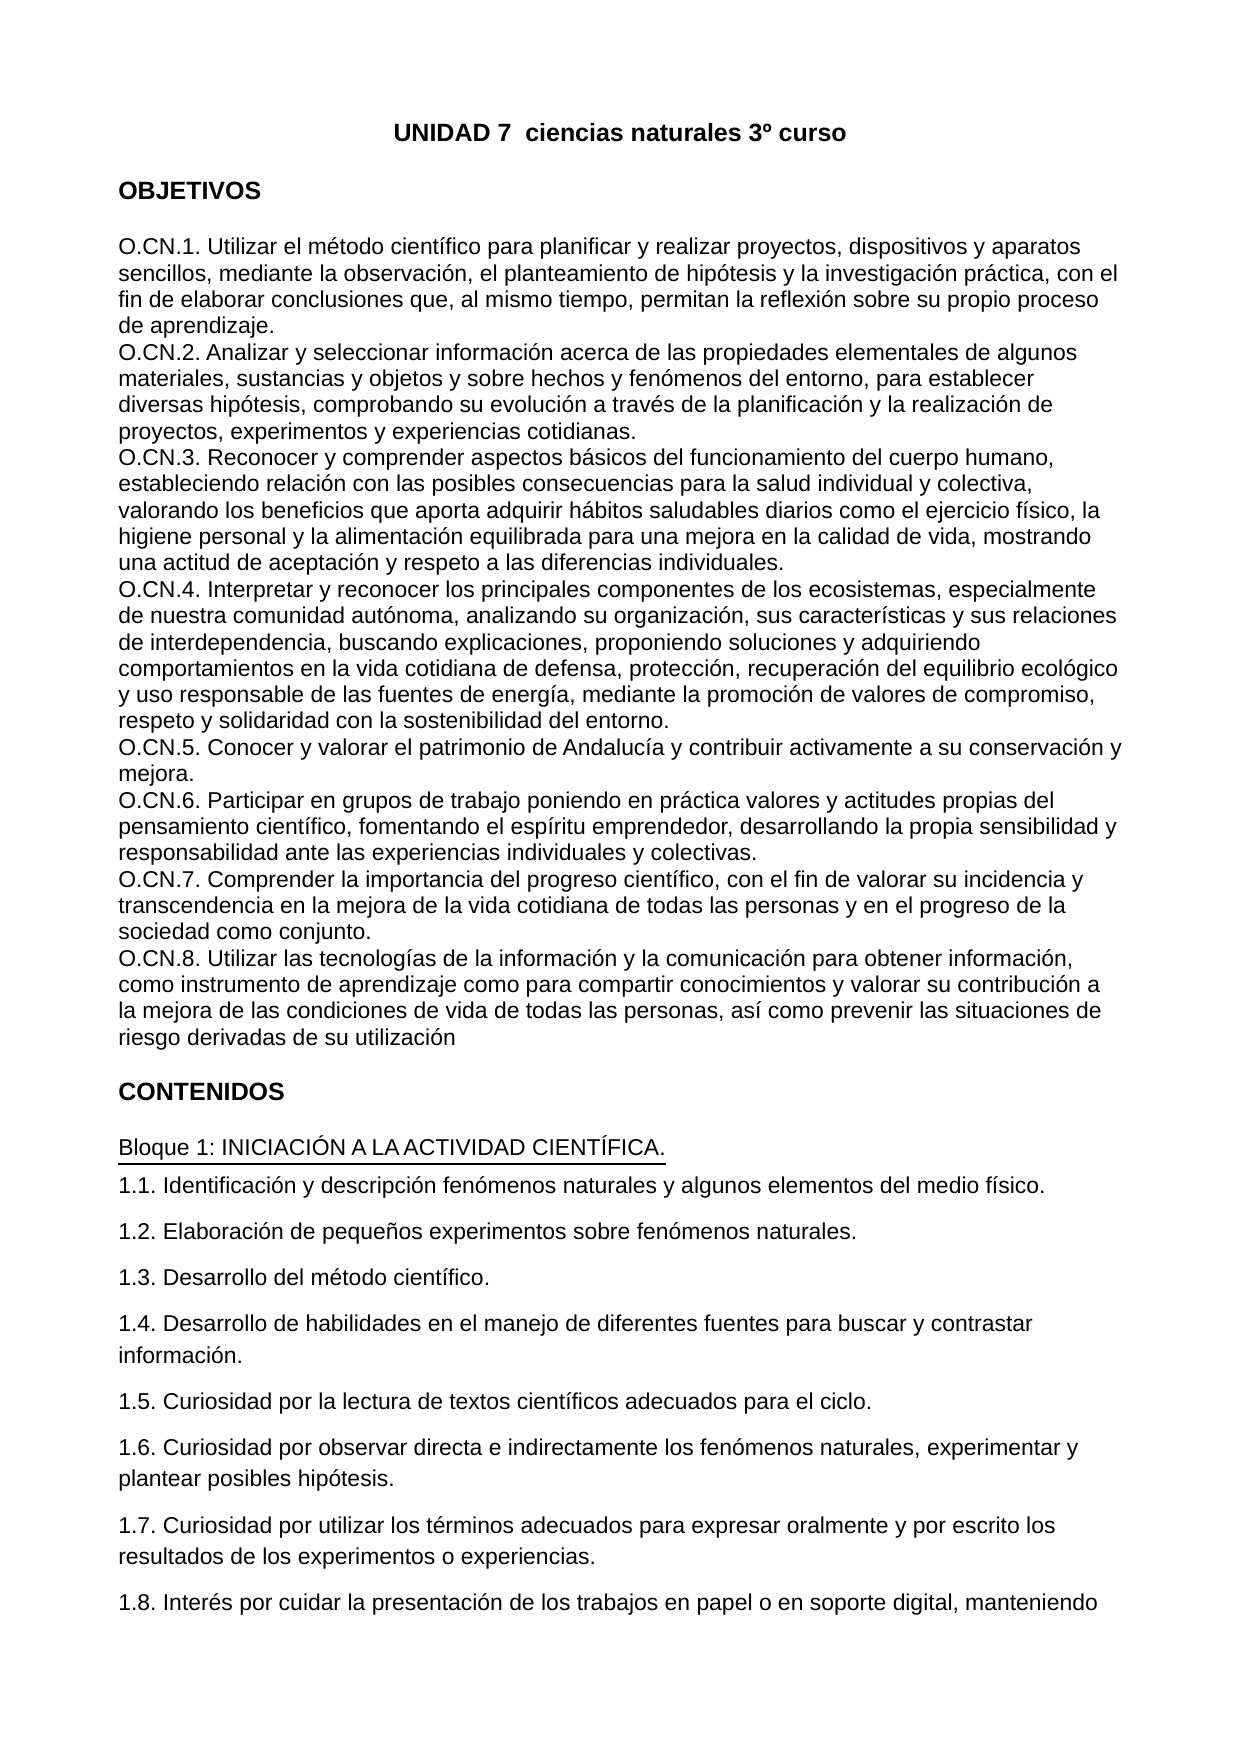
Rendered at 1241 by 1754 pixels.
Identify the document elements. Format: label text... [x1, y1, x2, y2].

text 1.3. Desarrollo del método científico. [118, 1264, 1122, 1290]
text O.CN.1. Utilizar el método científico para planificar y realizar proyectos, dispositivos y aparatos sencillos, mediante la observación, el planteamiento de hipótesis y la investigación práctica, con el fin de elaborar conclusiones que, al mismo tiempo, permitan la reflexión sobre su propio proceso de aprendizaje. [118, 233, 1122, 338]
text 1.5. Curiosidad por la lectura de textos científicos adecuados para el ciclo. [118, 1388, 1122, 1414]
text 1.8. Interés por cuidar la presentación de los trabajos en papel o en soporte digital, manteniendo [118, 1589, 1122, 1616]
text Bloque 1: INICIACIÓN A LA ACTIVIDAD CIENTÍFICA. [118, 1134, 1122, 1165]
text UNIDAD 7 ciencias naturales 3º curso [118, 118, 1122, 147]
text 1.1. Identificación y descripción fenómenos naturales y algunos elementos del medio físico. [118, 1172, 1122, 1198]
text 1.2. Elaboración de pequeños experimentos sobre fenómenos naturales. [118, 1218, 1122, 1244]
text O.CN.5. Conocer y valorar el patrimonio de Andalucía y contribuir activamente a su conservación y mejora. [118, 734, 1122, 787]
text O.CN.2. Analizar y seleccionar información acerca de las propiedades elementales de algunos materiales, sustancias y objetos y sobre hechos y fenómenos del entorno, para establecer diversas hipótesis, comprobando su evolución a través de la planificación y la realización de proyectos, experimentos y experiencias cotidianas. [118, 338, 1122, 444]
text O.CN.4. Interpretar y reconocer los principales componentes de los ecosistemas, especialmente de nuestra comunidad autónoma, analizando su organización, sus características y sus relaciones de interdependencia, buscando explicaciones, proponiendo soluciones y adquiriendo comportamientos en la vida cotidiana de defensa, protección, recuperación del equilibrio ecológico y uso responsable de las fuentes de energía, mediante la promoción de valores de compromiso, respeto y solidaridad con la sostenibilidad del entorno. [118, 576, 1122, 734]
text O.CN.8. Utilizar las tecnologías de la información y la comunicación para obtener información, como instrumento de aprendizaje como para compartir conocimientos y valorar su contribución a la mejora de las condiciones de vida de todas las personas, así como prevenir las situaciones de riesgo derivadas de su utilización [118, 945, 1122, 1050]
text 1.7. Curiosidad por utilizar los términos adecuados para expresar oralmente y por escrito los resultados de los experimentos o experiencias. [118, 1512, 1122, 1569]
text CONTENIDOS [118, 1076, 1122, 1105]
text 1.4. Desarrollo de habilidades en el manejo de diferentes fuentes para buscar y contrastar información. [118, 1310, 1122, 1368]
text O.CN.6. Participar en grupos de trabajo poniendo en práctica valores y actitudes propias del pensamiento científico, fomentando el espíritu emprendedor, desarrollando la propia sensibilidad y responsabilidad ante las experiencias individuales y colectivas. [118, 787, 1122, 866]
text O.CN.3. Reconocer y comprender aspectos básicos del funcionamiento del cuerpo humano, estableciendo relación con las posibles consecuencias para la salud individual y colectiva, valorando los beneficios que aporta adquirir hábitos saludables diarios como el ejercicio físico, la higiene personal y la alimentación equilibrada para una mejora en la calidad de vida, mostrando una actitud de aceptación y respeto a las diferencias individuales. [118, 444, 1122, 576]
text O.CN.7. Comprender la importancia del progreso científico, con el fin de valorar su incidencia y transcendencia en la mejora de la vida cotidiana de todas las personas y en el progreso de la sociedad como conjunto. [118, 866, 1122, 945]
text OBJETIVOS [118, 176, 1122, 204]
text 1.6. Curiosidad por observar directa e indirectamente los fenómenos naturales, experimentar y plantear posibles hipótesis. [118, 1434, 1122, 1492]
